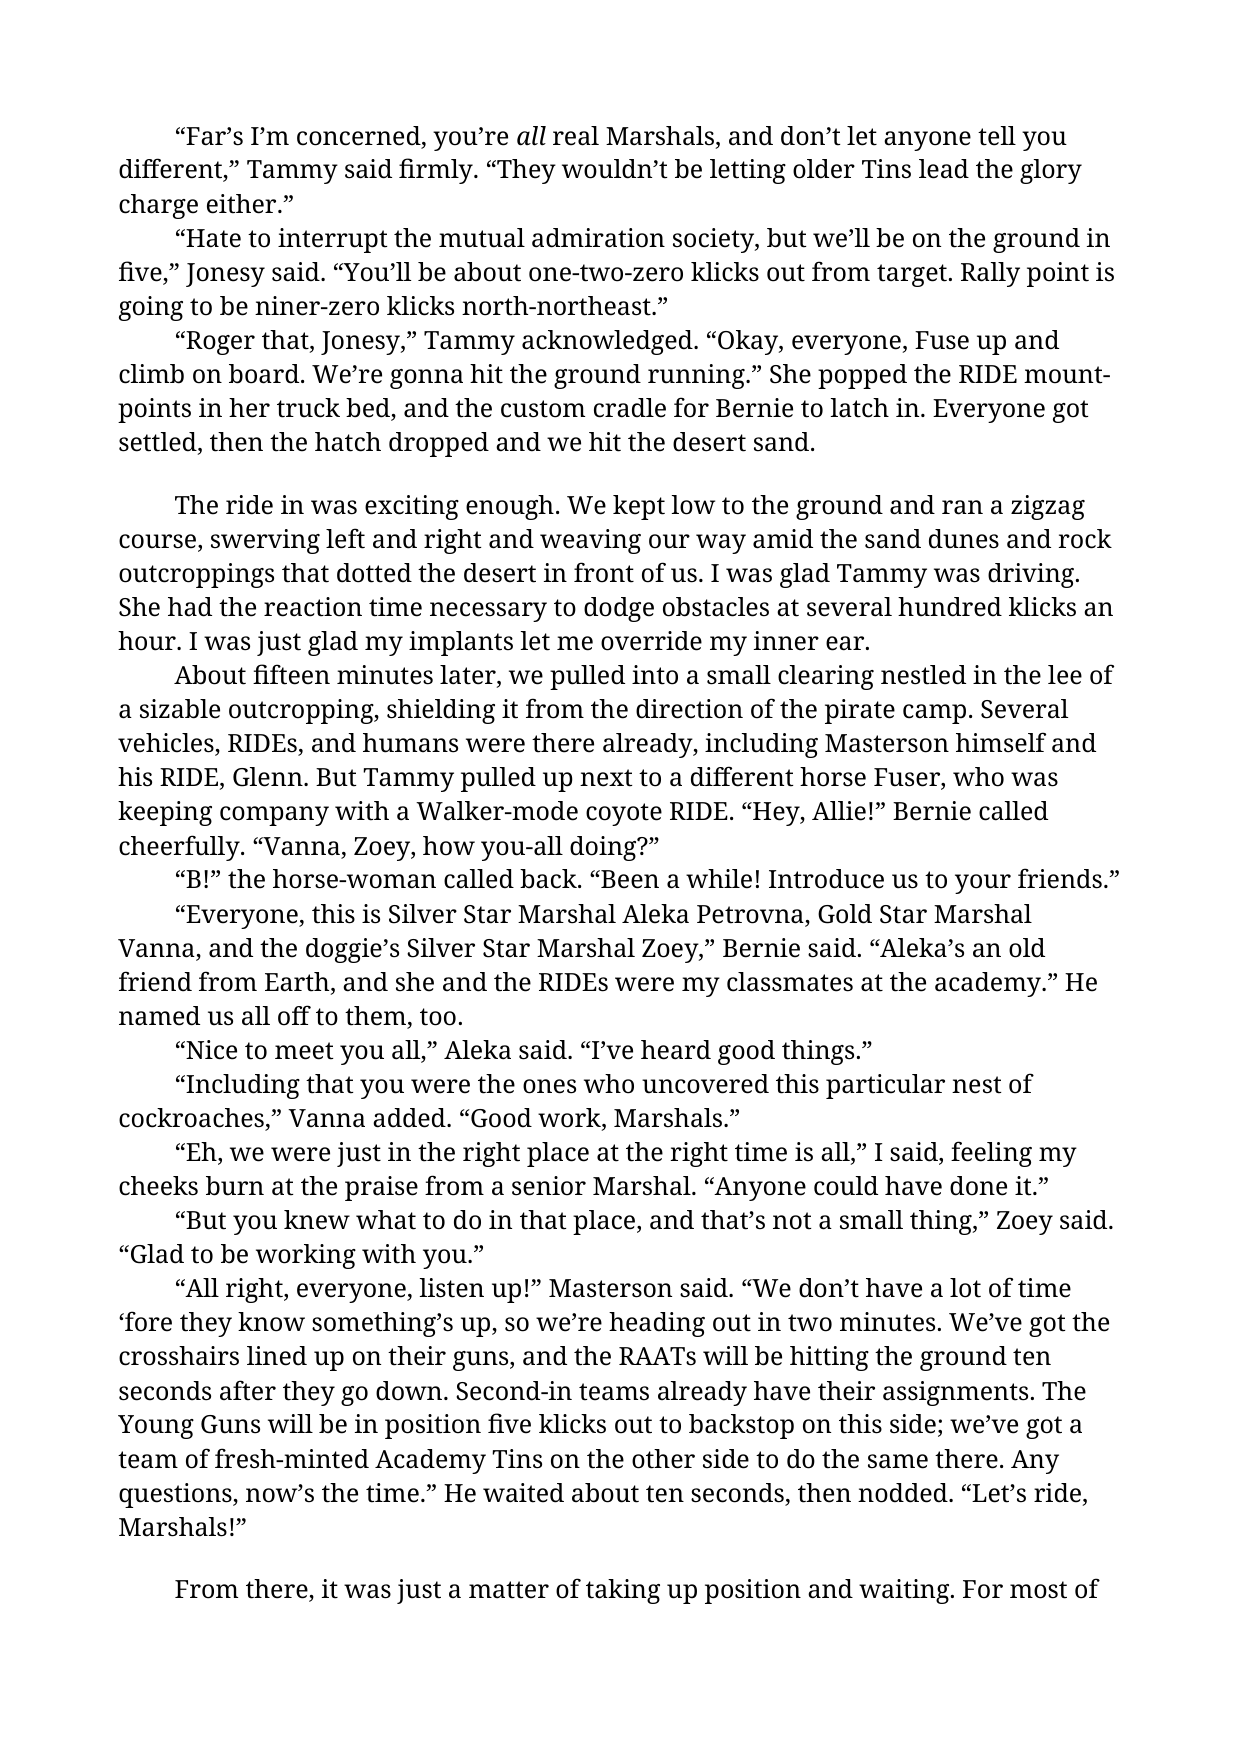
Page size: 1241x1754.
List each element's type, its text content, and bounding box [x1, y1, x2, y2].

text “All right, everyone, listen up!” Masterson said. “We don’t have a lot of time ‘fore they know something’s up, so we’re heading out in two minutes. We’ve got the crosshairs lined up on their guns, and the RAATs will be hitting the ground ten seconds after they go down. Second-in teams already have their assignments. The Young Guns will be in position five klicks out to backstop on this side; we’ve got a team of fresh-minted Academy Tins on the other side to do the same there. Any questions, now’s the time.” He waited about ten seconds, then nodded. “Let’s ride, Marshals!” [118, 1271, 1122, 1543]
text “Roger that, Jonesy,” Tammy acknowledged. “Okay, everyone, Fuse up and climb on board. We’re gonna hit the ground running.” She popped the RIDE mount-points in her truck bed, and the custom cradle for Bernie to latch in. Everyone got settled, then the hatch dropped and we hit the desert sand. [118, 322, 1122, 459]
text “Everyone, this is Silver Star Marshal Aleka Petrovna, Gold Star Marshal Vanna, and the doggie’s Silver Star Marshal Zoey,” Bernie said. “Aleka’s an old friend from Earth, and she and the RIDEs were my classmates at the academy.” He named us all off to them, too. [118, 896, 1122, 1032]
text “Nice to meet you all,” Aleka said. “I’ve heard good things.” [118, 1032, 1122, 1067]
text “B!” the horse-woman called back. “Been a while! Introduce us to your friends.” [118, 862, 1122, 896]
text “But you knew what to do in that place, and that’s not a small thing,” Zoey said. “Glad to be working with you.” [118, 1203, 1122, 1271]
text From there, it was just a matter of taking up position and waiting. For most of [118, 1572, 1122, 1606]
text “Hate to interrupt the mutual admiration society, but we’ll be on the ground in five,” Jonesy said. “You’ll be about one-two-zero klicks out from target. Rally point is going to be niner-zero klicks north-northeast.” [118, 220, 1122, 322]
text “Far’s I’m concerned, you’re all real Marshals, and don’t let anyone tell you different,” Tammy said firmly. “They wouldn’t be letting older Tins lead the glory charge either.” [118, 118, 1122, 220]
text The ride in was exciting enough. We kept low to the ground and ran a zigzag course, swerving left and right and weaving our way amid the sand dunes and rock outcroppings that dotted the desert in front of us. I was glad Tammy was driving. She had the reaction time necessary to dodge obstacles at several hundred klicks an hour. I was just glad my implants let me override my inner ear. [118, 487, 1122, 658]
text “Eh, we were just in the right place at the right time is all,” I said, feeling my cheeks burn at the praise from a senior Marshal. “Anyone could have done it.” [118, 1135, 1122, 1203]
text About fifteen minutes later, we pulled into a small clearing nestled in the lee of a sizable outcropping, shielding it from the direction of the pirate camp. Several vehicles, RIDEs, and humans were there already, including Masterson himself and his RIDE, Glenn. But Tammy pulled up next to a different horse Fuser, who was keeping company with a Walker-mode coyote RIDE. “Hey, Allie!” Bernie called cheerfully. “Vanna, Zoey, how you-all doing?” [118, 658, 1122, 862]
text “Including that you were the ones who uncovered this particular nest of cockroaches,” Vanna added. “Good work, Marshals.” [118, 1067, 1122, 1135]
